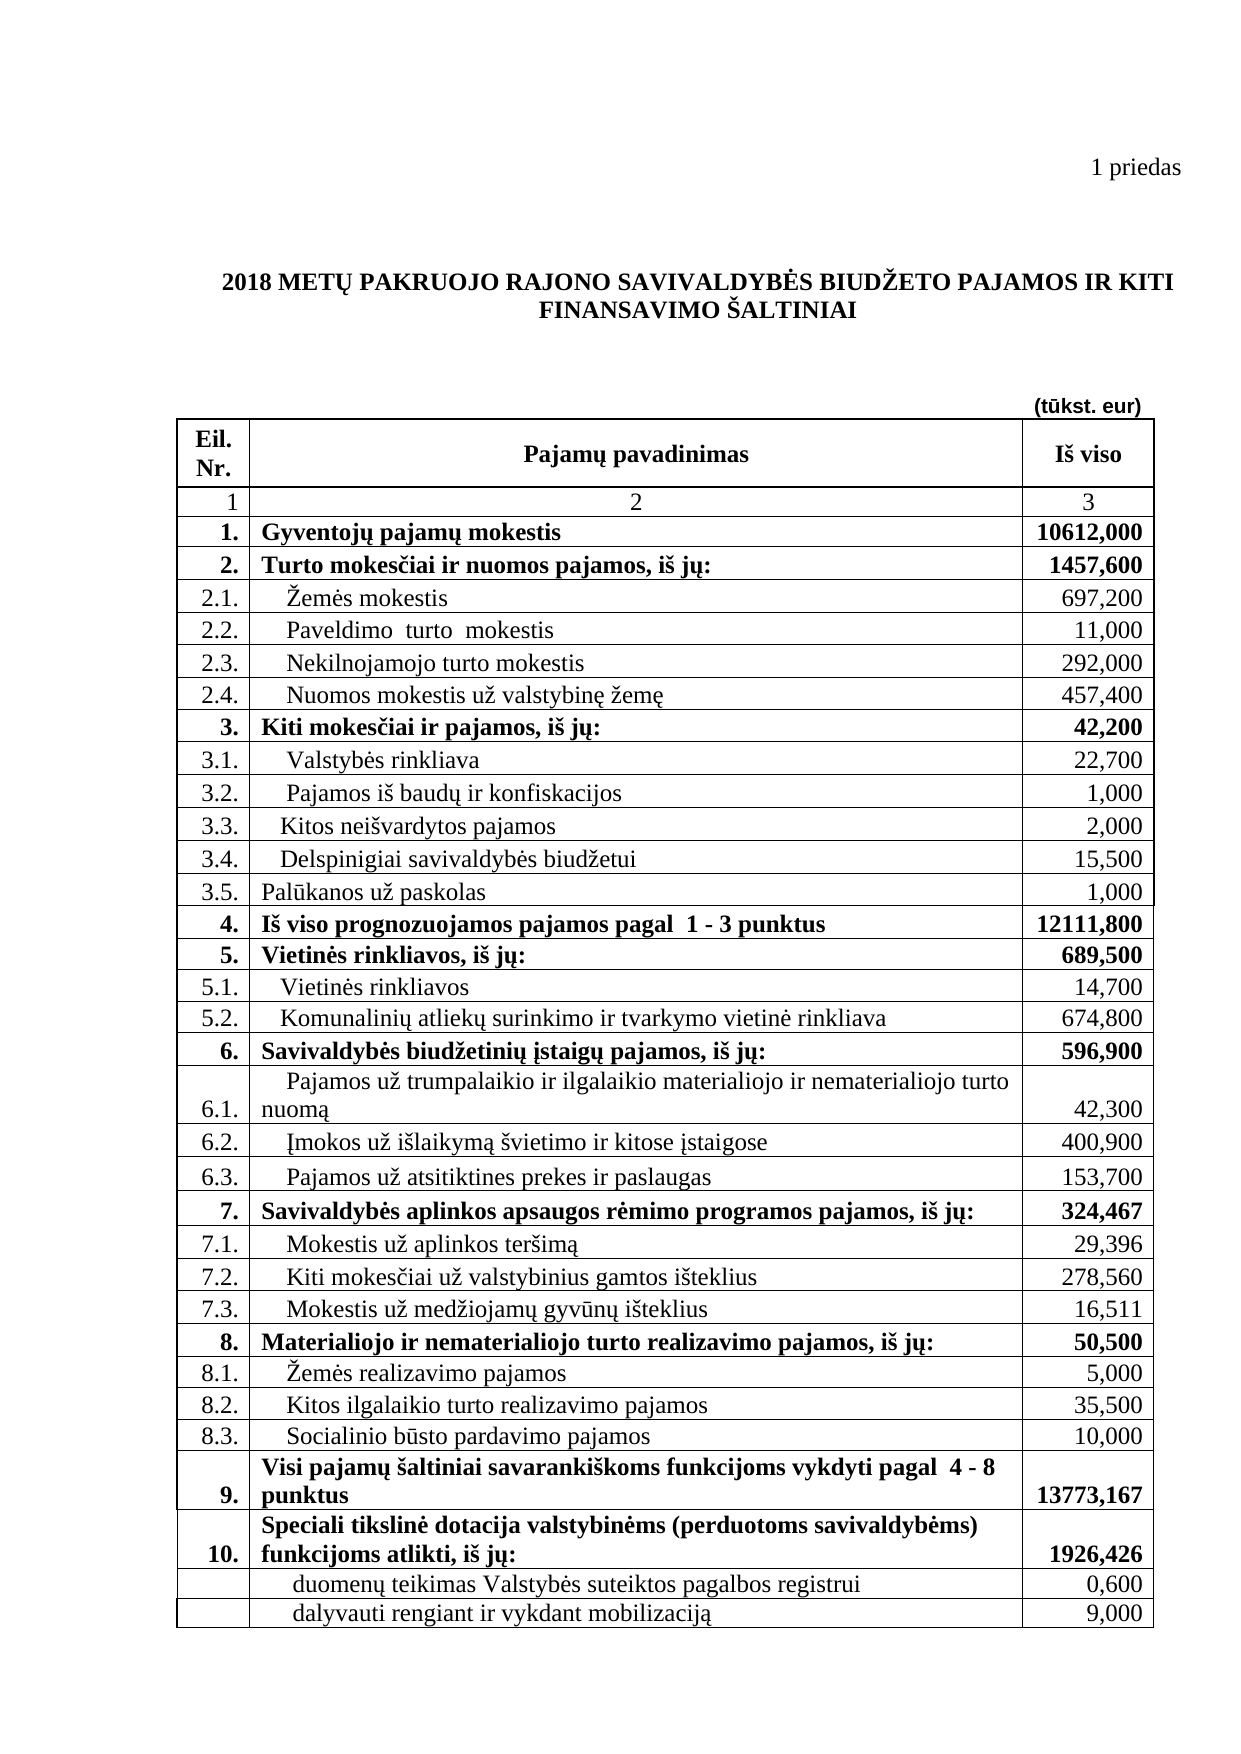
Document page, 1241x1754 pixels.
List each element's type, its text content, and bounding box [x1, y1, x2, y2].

table_cell 674,800 [1023, 1002, 1153, 1032]
table_cell 29,396 [1023, 1226, 1153, 1258]
table_cell Paveldimo turto mokestis [250, 613, 1022, 644]
table_cell 1926,426 [1023, 1510, 1153, 1568]
table_header (tūkst. eur) [1023, 382, 1154, 418]
table_cell [178, 1599, 249, 1627]
table_cell Gyventojų pajamų mokestis [250, 517, 1022, 546]
table_cell 9,000 [1023, 1599, 1153, 1627]
table_cell 4. [178, 906, 249, 938]
table_cell 8.1. [178, 1357, 249, 1387]
text 1 priedas [177, 152, 1181, 180]
table_cell 8. [178, 1324, 249, 1356]
table_cell 8.3. [178, 1420, 249, 1450]
table_cell Mokestis už medžiojamų gyvūnų išteklius [250, 1291, 1022, 1323]
table_cell 596,900 [1023, 1033, 1153, 1065]
table_header [250, 382, 1023, 418]
table_cell 14,700 [1023, 970, 1153, 1001]
table_cell 1,000 [1023, 874, 1153, 905]
table_cell 2. [178, 547, 249, 579]
table_cell 13773,167 [1023, 1451, 1153, 1509]
table_cell Delspinigiai savivaldybės biudžetui [250, 841, 1022, 872]
table_cell 697,200 [1023, 580, 1153, 612]
table_cell 3.2. [178, 775, 249, 807]
table_cell 6.3. [178, 1157, 249, 1190]
table_cell Valstybės rinkliava [250, 742, 1022, 774]
table_cell Įmokos už išlaikymą švietimo ir kitose įstaigose [250, 1124, 1022, 1156]
table_cell 6.2. [178, 1124, 249, 1156]
table_cell Žemės mokestis [250, 580, 1022, 612]
table_cell Visi pajamų šaltiniai savarankiškoms funkcijoms vykdyti pagal 4 - 8 punktus [250, 1451, 1022, 1509]
table_cell 7.3. [178, 1291, 249, 1323]
table_cell 6. [178, 1033, 249, 1065]
table_cell 7.2. [178, 1259, 249, 1290]
table_cell 3.4. [178, 841, 249, 872]
table_cell 292,000 [1023, 645, 1153, 677]
table_cell Nuomos mokestis už valstybinę žemę [250, 678, 1022, 708]
table_cell 5.2. [178, 1002, 249, 1032]
table_cell Materialiojo ir nematerialiojo turto realizavimo pajamos, iš jų: [250, 1324, 1022, 1356]
table_cell 16,511 [1023, 1291, 1153, 1323]
table_cell 15,500 [1023, 841, 1153, 872]
table_cell Palūkanos už paskolas [250, 874, 1022, 905]
table_header [177, 382, 250, 418]
table_cell Socialinio būsto pardavimo pajamos [250, 1420, 1022, 1450]
table_cell duomenų teikimas Valstybės suteiktos pagalbos registrui [250, 1569, 1022, 1597]
table_cell Mokestis už aplinkos teršimą [250, 1226, 1022, 1258]
table_cell Speciali tikslinė dotacija valstybinėms (perduotoms savivaldybėms) funkcijoms atlikti, iš jų: [250, 1510, 1022, 1568]
table_cell 1457,600 [1023, 547, 1153, 579]
table_cell Vietinės rinkliavos, iš jų: [250, 939, 1022, 969]
table_cell 457,400 [1023, 678, 1153, 708]
table_cell Vietinės rinkliavos [250, 970, 1022, 1001]
table_cell 689,500 [1023, 939, 1153, 969]
table_cell 3.5. [178, 874, 249, 905]
table_cell 3.3. [178, 808, 249, 840]
table_cell 5.1. [178, 970, 249, 1001]
table_cell 153,700 [1023, 1157, 1153, 1190]
table_cell 5. [178, 939, 249, 969]
table_cell Iš viso prognozuojamos pajamos pagal 1 - 3 punktus [250, 906, 1022, 938]
table_cell Kiti mokesčiai už valstybinius gamtos išteklius [250, 1259, 1022, 1290]
table_cell Pajamos už trumpalaikio ir ilgalaikio materialiojo ir nematerialiojo turto nuomą [250, 1066, 1022, 1123]
table_cell 6.1. [178, 1066, 249, 1123]
table_cell 7. [178, 1191, 249, 1225]
table_cell 7.1. [178, 1226, 249, 1258]
table_cell Iš viso [1023, 420, 1153, 486]
table_cell 2.4. [178, 678, 249, 708]
table_cell Kitos neišvardytos pajamos [250, 808, 1022, 840]
table_cell 22,700 [1023, 742, 1153, 774]
table_cell 2 [250, 488, 1022, 516]
table_cell Turto mokesčiai ir nuomos pajamos, iš jų: [250, 547, 1022, 579]
table_cell Nekilnojamojo turto mokestis [250, 645, 1022, 677]
table_cell 10,000 [1023, 1420, 1153, 1450]
table_cell Pajamų pavadinimas [250, 420, 1022, 486]
table_cell Kitos ilgalaikio turto realizavimo pajamos [250, 1388, 1022, 1418]
table_cell Eil. Nr. [178, 420, 249, 486]
table_cell 10612,000 [1023, 517, 1153, 546]
table_cell 11,000 [1023, 613, 1153, 644]
table_cell 0,600 [1023, 1569, 1153, 1597]
table_cell 1. [178, 517, 249, 546]
table_cell 1 [178, 488, 249, 516]
table_cell 2,000 [1023, 808, 1153, 840]
table_cell 42,300 [1023, 1066, 1153, 1123]
table_cell 5,000 [1023, 1357, 1153, 1387]
text 2018 METŲ PAKRUOJO RAJONO SAVIVALDYBĖS BIUDŽETO PAJAMOS IR KITI FINANSAVIMO ŠALTINIAI [215, 267, 1181, 324]
table_cell 3. [178, 710, 249, 741]
table_cell Savivaldybės aplinkos apsaugos rėmimo programos pajamos, iš jų: [250, 1191, 1022, 1225]
table_cell [178, 1569, 249, 1597]
table_cell 2.2. [178, 613, 249, 644]
table_cell 278,560 [1023, 1259, 1153, 1290]
table_cell 400,900 [1023, 1124, 1153, 1156]
table_cell 3.1. [178, 742, 249, 774]
table_cell 2.1. [178, 580, 249, 612]
table_cell 42,200 [1023, 710, 1153, 741]
table_cell Savivaldybės biudžetinių įstaigų pajamos, iš jų: [250, 1033, 1022, 1065]
table_cell 12111,800 [1023, 906, 1153, 938]
table_cell 35,500 [1023, 1388, 1153, 1418]
table_cell 50,500 [1023, 1324, 1153, 1356]
table_cell dalyvauti rengiant ir vykdant mobilizaciją [250, 1599, 1022, 1627]
table_cell 2.3. [178, 645, 249, 677]
table_cell 324,467 [1023, 1191, 1153, 1225]
table_cell Kiti mokesčiai ir pajamos, iš jų: [250, 710, 1022, 741]
table_cell Komunalinių atliekų surinkimo ir tvarkymo vietinė rinkliava [250, 1002, 1022, 1032]
table_cell 9. [178, 1451, 249, 1509]
table_cell Žemės realizavimo pajamos [250, 1357, 1022, 1387]
table_cell Pajamos už atsitiktines prekes ir paslaugas [250, 1157, 1022, 1190]
table_cell 3 [1023, 488, 1153, 516]
table_cell 8.2. [178, 1388, 249, 1418]
table_cell 1,000 [1023, 775, 1153, 807]
table_cell 10. [178, 1510, 249, 1568]
table_cell Pajamos iš baudų ir konfiskacijos [250, 775, 1022, 807]
